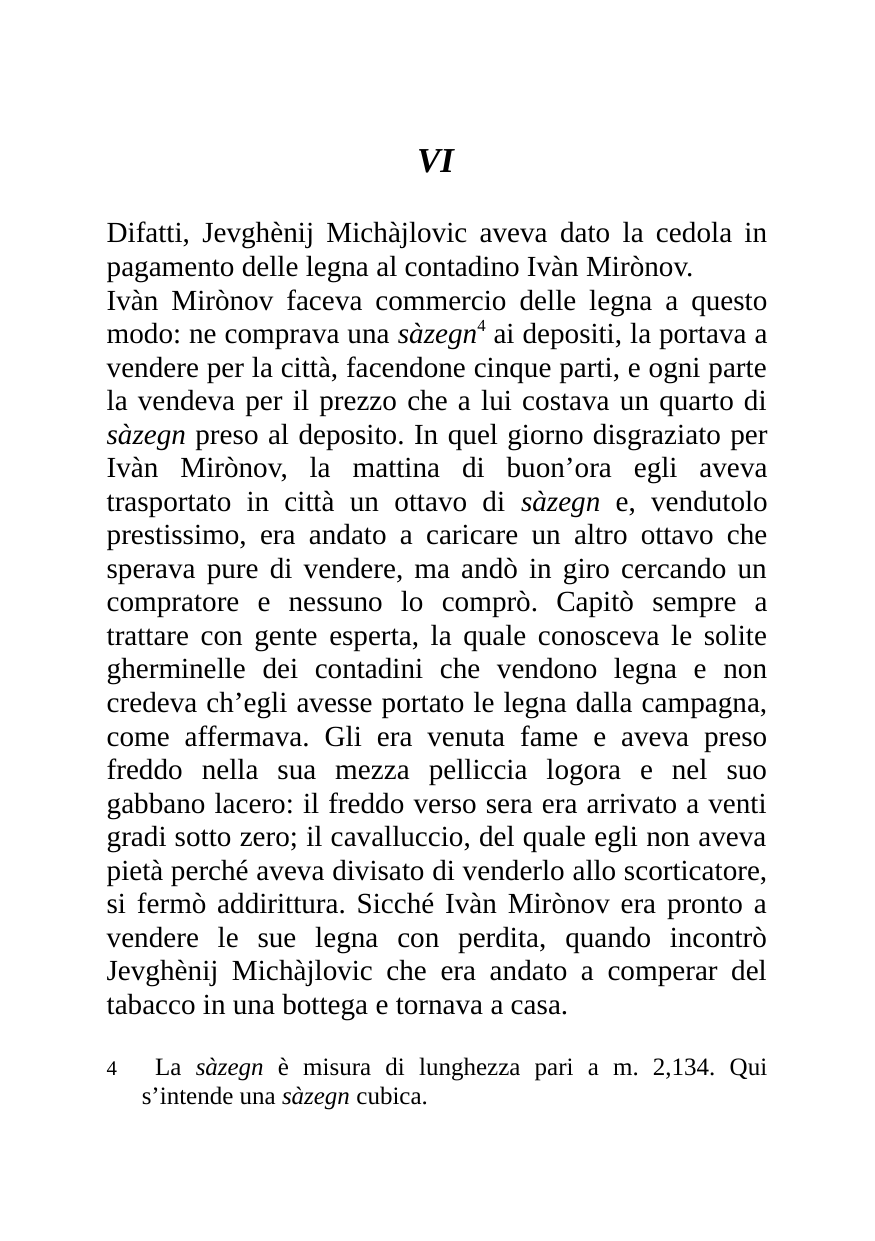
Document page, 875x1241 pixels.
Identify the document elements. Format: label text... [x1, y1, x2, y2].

text La sàzegn è misura di lunghezza pari a m. 2,134. Qui s’intende una sàzegn cubica. [106, 1052, 768, 1110]
text Ivàn Mirònov faceva commercio delle legna a questo modo: ne comprava una sàzegn ai depositi, la portava a vendere per la città, facendone cinque parti, e ogni parte la vendeva per il prezzo che a lui costava un quarto di sàzegn preso al deposito. In quel giorno disgraziato per Ivàn Mirònov, la mattina di buon’ora egli aveva trasportato in città un ottavo di sàzegn e, vendutolo prestissimo, era andato a caricare un altro ottavo che sperava pure di vendere, ma andò in giro cercando un compratore e nessuno lo comprò. Capitò sempre a trattare con gente esperta, la quale conosceva le solite gherminelle dei contadini che vendono legna e non credeva ch’egli avesse portato le legna dalla campagna, come affermava. Gli era venuta fame e aveva preso freddo nella sua mezza pelliccia logora e nel suo gabbano lacero: il freddo verso sera era arrivato a venti gradi sotto zero; il cavalluccio, del quale egli non aveva pietà perché aveva divisato di venderlo allo scorticatore, si fermò addirittura. Sicché Ivàn Mirònov era pronto a vendere le sue legna con perdita, quando incontrò Jevghènij Michàjlovic che era andato a comperar del tabacco in una bottega e tornava a casa. [106, 283, 768, 1021]
text Difatti, Jevghènij Michàjlovic aveva dato la cedola in pagamento delle legna al contadino Ivàn Mirònov. [106, 216, 768, 283]
subtitle VI [106, 140, 768, 180]
